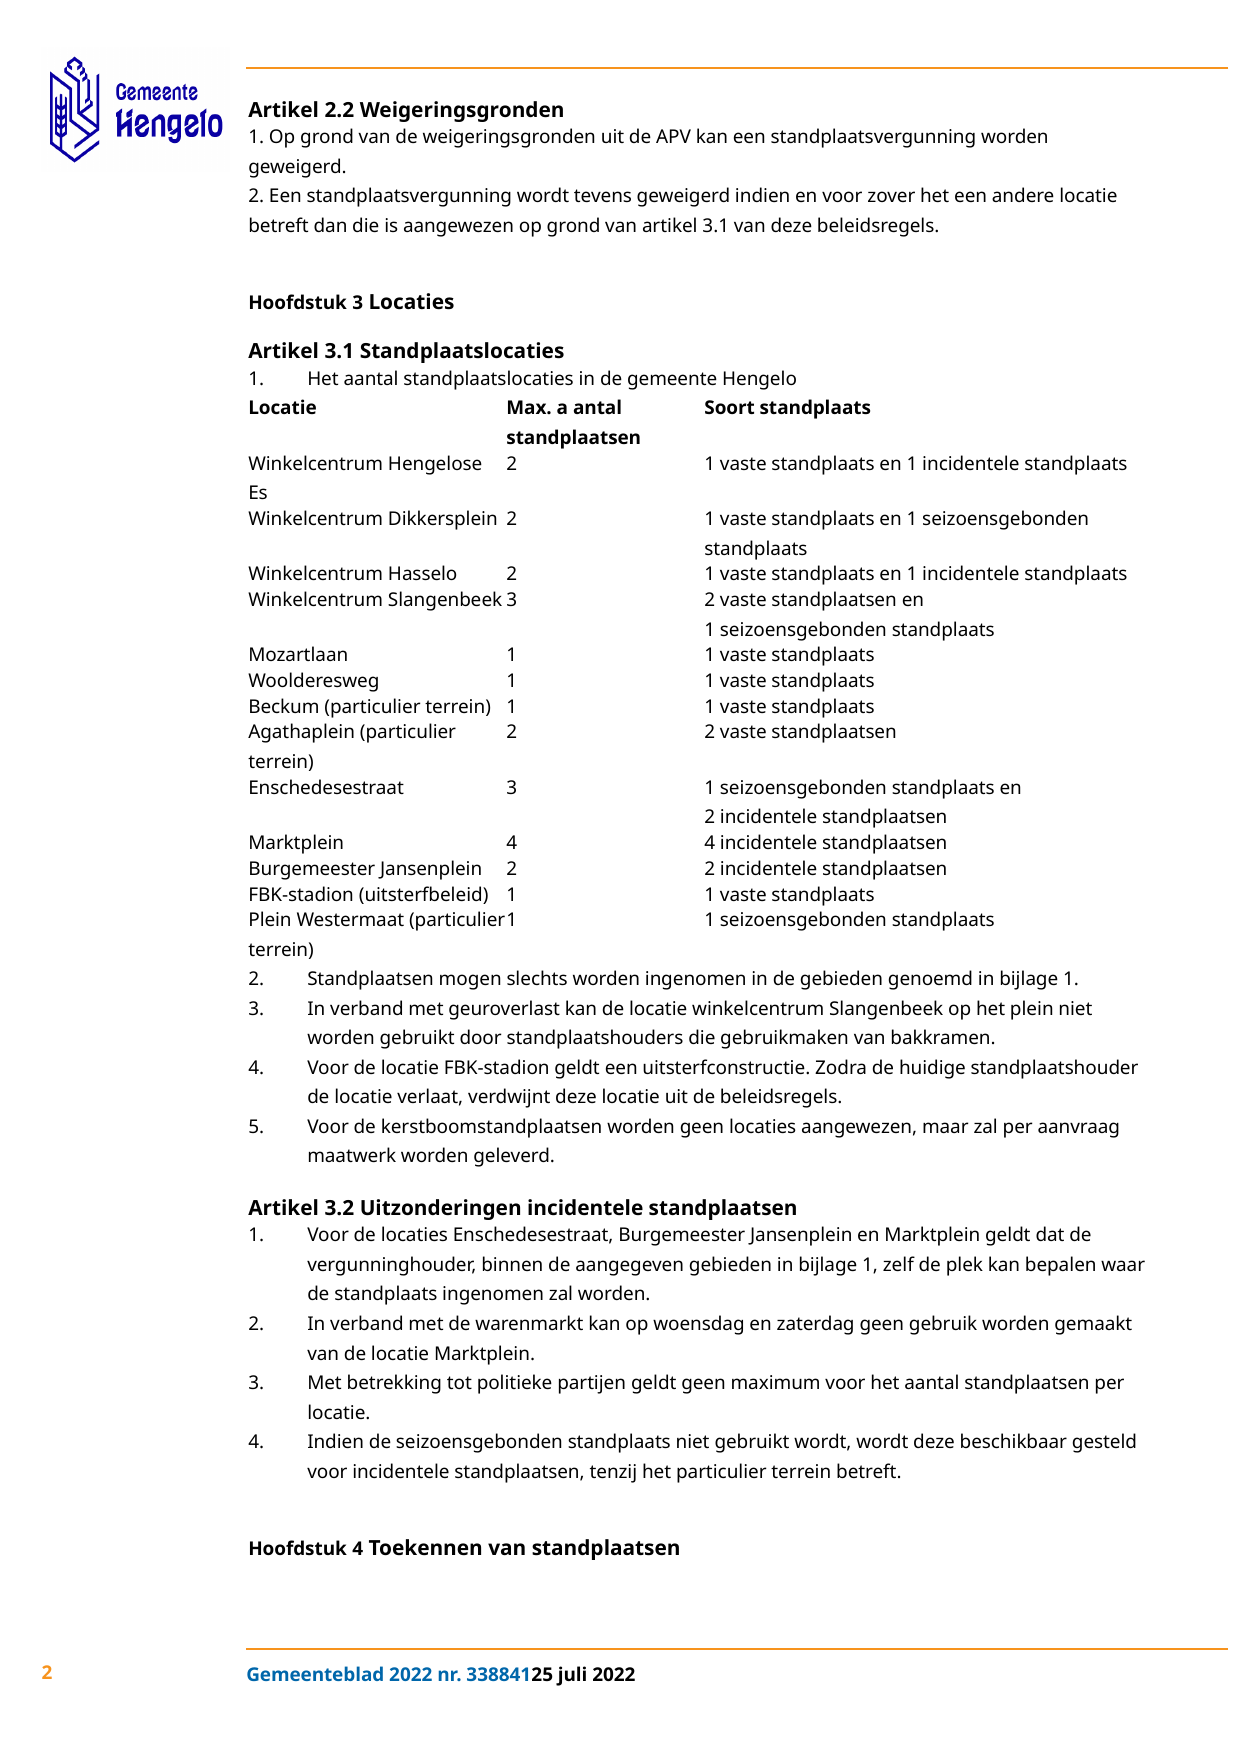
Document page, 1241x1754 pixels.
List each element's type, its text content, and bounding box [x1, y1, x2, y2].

table_cell Plein Westermaat (particulier terrein) [248, 907, 506, 962]
table_cell 2 vaste standplaatsen en 1 seizoensgebonden standplaats [704, 586, 1152, 642]
table_cell 1 seizoensgebonden standplaats en 2 incidentele standplaatsen [704, 774, 1152, 829]
table_cell 1 [506, 667, 704, 693]
table_cell 1 [506, 881, 704, 907]
list Indien de seizoensgebonden standplaats niet gebruikt wordt, wordt deze beschikbaar gesteld voor incidentele standplaatsen, tenzij het particulier terrein betreft. [248, 1428, 1152, 1484]
list In verband met geuroverlast kan de locatie winkelcentrum Slangenbeek op het plein niet worden gebruikt door standplaatshouders die gebruikmaken van bakkramen. [248, 995, 1152, 1050]
text 2. Een standplaatsvergunning wordt tevens geweigerd indien en voor zover het een andere locatie betreft dan die is aangewezen op grond van artikel 3.1 van deze beleidsregels. [248, 182, 1152, 238]
table_cell Winkelcentrum Slangenbeek [248, 586, 506, 642]
table_cell 2 incidentele standplaatsen [704, 855, 1152, 881]
table_cell 2 [506, 561, 704, 586]
table_cell 2 vaste standplaatsen [704, 719, 1152, 774]
text Hoofdstuk 4 Toekennen van standplaatsen [248, 1533, 1152, 1562]
table_cell 3 [506, 586, 704, 642]
table_cell Winkelcentrum Hasselo [248, 561, 506, 586]
table_cell 4 incidentele standplaatsen [704, 829, 1152, 855]
table_cell Beckum (particulier terrein) [248, 693, 506, 719]
list Voor de locaties Enschedesestraat, Burgemeester Jansenplein en Marktplein geldt dat de vergunninghouder, binnen de aangegeven gebieden in bijlage 1, zelf de plek kan bepalen waar de standplaats ingenomen zal worden. [248, 1221, 1152, 1306]
table_cell Enschedesestraat [248, 774, 506, 829]
list Met betrekking tot politieke partijen geldt geen maximum voor het aantal standplaatsen per locatie. [248, 1369, 1152, 1425]
table_cell 1 vaste standplaats [704, 693, 1152, 719]
list Het aantal standplaatslocaties in de gemeente Hengelo [248, 365, 1152, 391]
table_cell 4 [506, 829, 704, 855]
table_cell 2 [506, 505, 704, 561]
picture [41, 47, 231, 172]
list In verband met de warenmarkt kan op woensdag en zaterdag geen gebruik worden gemaakt van de locatie Marktplein. [248, 1310, 1152, 1366]
table_cell Winkelcentrum Dikkersplein [248, 505, 506, 561]
text Artikel 3.1 Standplaatslocaties [248, 336, 1152, 365]
list Standplaatsen mogen slechts worden ingenomen in de gebieden genoemd in bijlage 1. [248, 965, 1152, 991]
table_header Locatie [248, 395, 506, 450]
table_cell 3 [506, 774, 704, 829]
table_cell Marktplein [248, 829, 506, 855]
table_cell Burgemeester Jansenplein [248, 855, 506, 881]
text Hoofdstuk 3 Locaties [248, 287, 1152, 316]
table_cell 1 vaste standplaats en 1 seizoensgebonden standplaats [704, 505, 1152, 561]
table_cell Woolderesweg [248, 667, 506, 693]
table_cell 1 [506, 907, 704, 962]
text Artikel 3.2 Uitzonderingen incidentele standplaatsen [248, 1193, 1152, 1221]
table_cell FBK-stadion (uitsterfbeleid) [248, 881, 506, 907]
table_cell 2 [506, 855, 704, 881]
text 1. Op grond van de weigeringsgronden uit de APV kan een standplaatsvergunning worden geweigerd. [248, 123, 1152, 178]
table_header Max. a antal standplaatsen [506, 395, 704, 450]
table_header Soort standplaats [704, 395, 1152, 450]
table_cell 1 seizoensgebonden standplaats [704, 907, 1152, 962]
table_cell Winkelcentrum Hengelose Es [248, 450, 506, 505]
table_cell Mozartlaan [248, 642, 506, 667]
table_cell 1 vaste standplaats [704, 881, 1152, 907]
list Voor de kerstboomstandplaatsen worden geen locaties aangewezen, maar zal per aanvraag maatwerk worden geleverd. [248, 1113, 1152, 1168]
table_cell 1 vaste standplaats [704, 667, 1152, 693]
table_cell 1 vaste standplaats [704, 642, 1152, 667]
table_cell 2 [506, 719, 704, 774]
table_cell 1 vaste standplaats en 1 incidentele standplaats [704, 450, 1152, 505]
list Voor de locatie FBK-stadion geldt een uitsterfconstructie. Zodra de huidige standplaatshouder de locatie verlaat, verdwijnt deze locatie uit de beleidsregels. [248, 1054, 1152, 1109]
table_cell 1 [506, 642, 704, 667]
table_cell 1 [506, 693, 704, 719]
text Artikel 2.2 Weigeringsgronden [248, 95, 1152, 123]
table_cell Agathaplein (particulier terrein) [248, 719, 506, 774]
table_cell 1 vaste standplaats en 1 incidentele standplaats [704, 561, 1152, 586]
table_cell 2 [506, 450, 704, 505]
